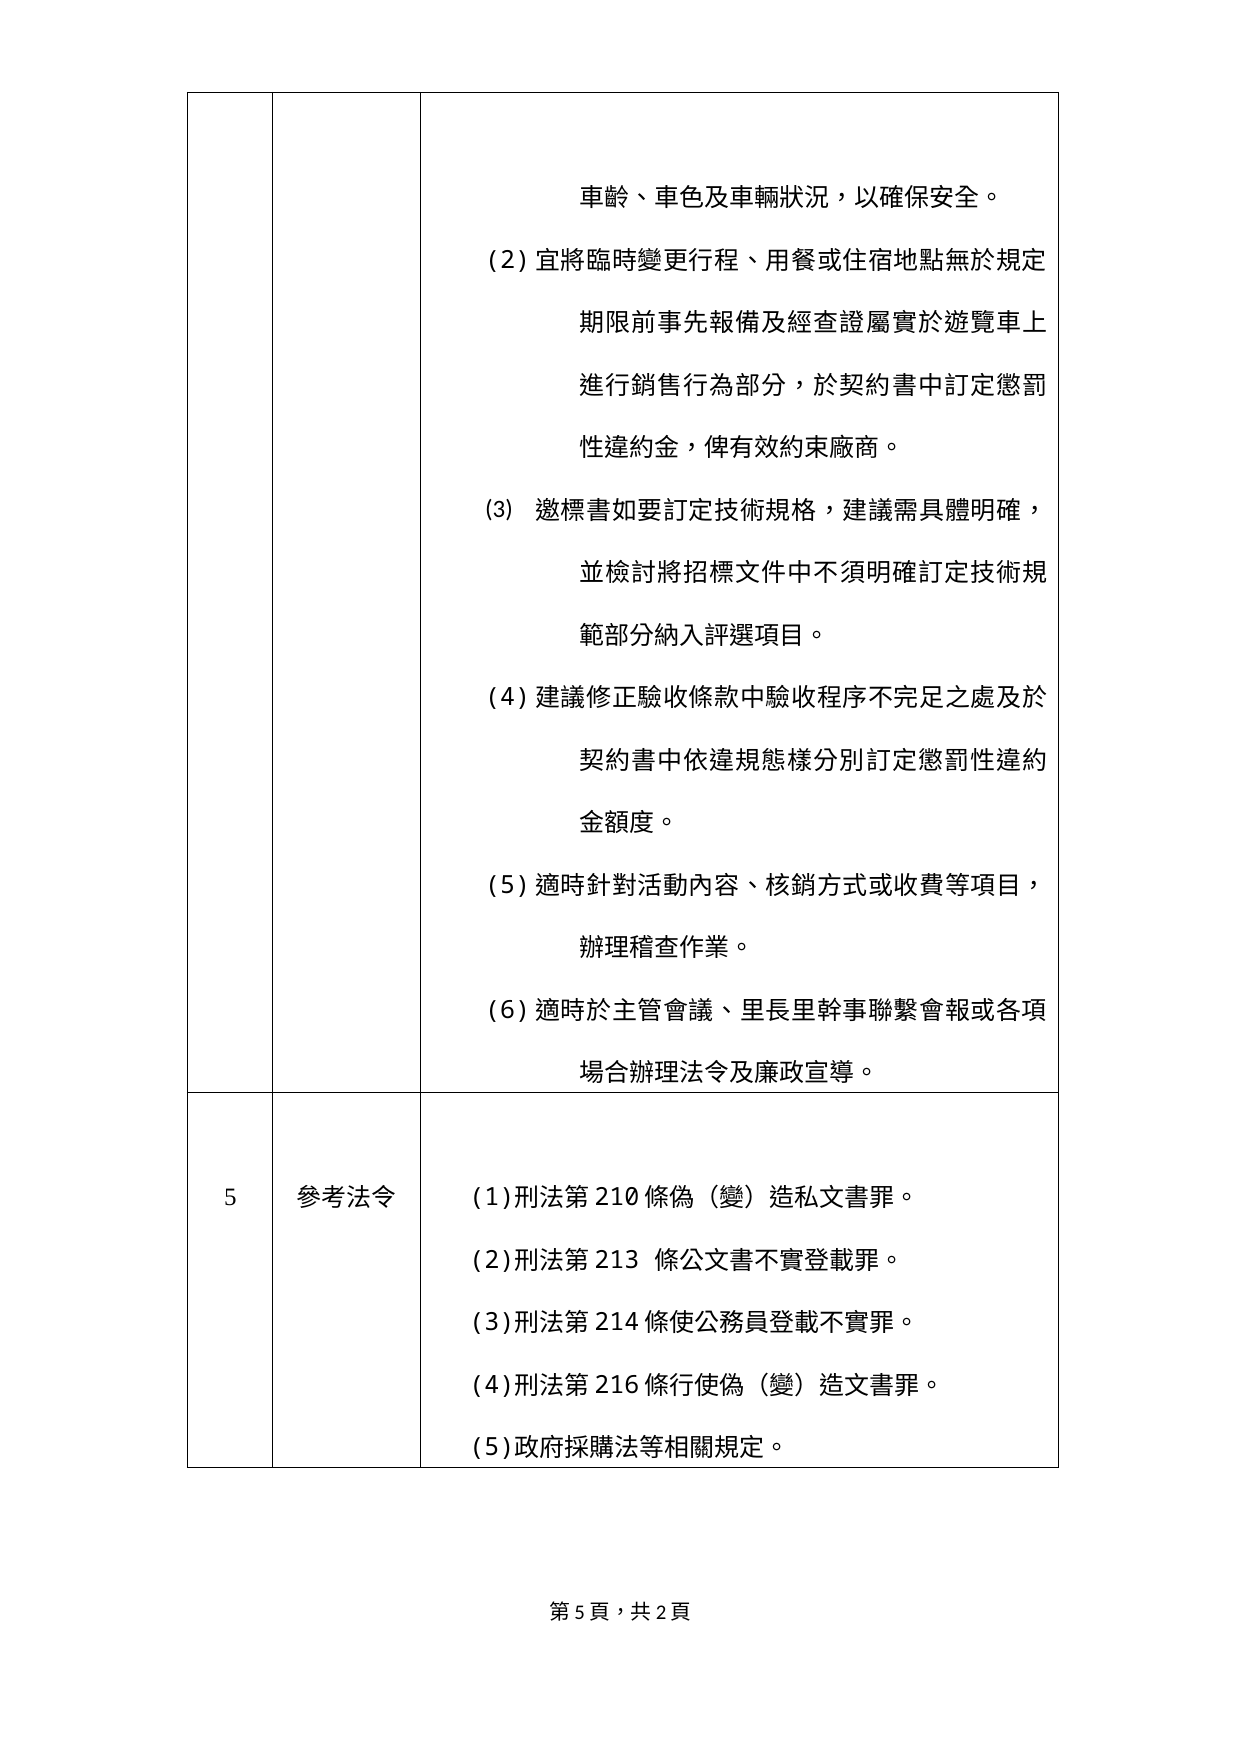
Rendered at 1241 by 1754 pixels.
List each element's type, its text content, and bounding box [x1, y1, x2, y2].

table_cell [188, 93, 272, 1092]
table_cell [273, 93, 420, 1092]
table_cell 里鄰長、租佃委員、守望相助隊聯誼活動部分： 應於出發前確實審核出席人員資格；於出發時，由承攬廠商或指定人員確實審核人員身分(依機關狀況及活動內容，可採取抽查、與廠商共同全面身分核對等方式)。 本所同仁宜隨車參加各項活動，以確保廠商依約履行；倘有非可歸責廠商之因素(例如天災等)，應要求廠商按相關契約變更程序於事前先公文通知並由本所確實審理。 里鄰活動部分： 承辦單位宜寬估每年辦理旅遊類採購案所需經費，避免因經費用罄至部分標案需另行招標。 依契約規定參加人員需和保險名冊一致，里幹事受理里辦公處辦理里鄰活動完畢之核銷文件時，應詳實核對保險名冊與簽到簿之正確性，並注意簽到簿勿用可擦拭筆書寫，避免該文件遭任意竄改。 本所於辦理各項活動時，對於向里民收費部分，應納入本所採購案契約書單價分析中，俾公開透明，消弭民眾對於收費機制不透明之疑慮。 加強向里長宣導爾後辦理里鄰活動時，務必直接與本所得標之開口合約廠商接洽；並向廠商充分告知涉及轉包或借牌投標可能產生之行政（遭到停權）及刑事責任（處有期徒刑，併科罰金）。 所有類型聯誼活動部分： 事先審查遊覽車車齡及保險項目相關資料，並於活動前由承攬廠商或指定人員先行檢查遊覽車內各項安全設備，活動時再次確認車齡、車色及車輛狀況，以確保安全。 宜將臨時變更行程、用餐或住宿地點無於規定期限前事先報備及經查證屬實於遊覽車上進行銷售行為部分，於契約書中訂定懲罰性違約金，俾有效約束廠商。 邀標書如要訂定技術規格，建議需具體明確，並檢討將招標文件中不須明確訂定技術規範部分納入評選項目。 建議修正驗收條款中驗收程序不完足之處及於契約書中依違規態樣分別訂定懲罰性違約金額度。 適時針對活動內容、核銷方式或收費等項目，辦理稽查作業。 適時於主管會議、里長里幹事聯繫會報或各項場合辦理法令及廉政宣導。 [421, 93, 1058, 1092]
table_cell 參考法令 [273, 1093, 420, 1467]
table_cell 5 [188, 1093, 272, 1467]
table_cell 刑法第210條偽（變）造私文書罪。 刑法第213 條公文書不實登載罪。 刑法第214條使公務員登載不實罪。 刑法第216條行使偽（變）造文書罪。 政府採購法等相關規定。 [421, 1093, 1058, 1467]
